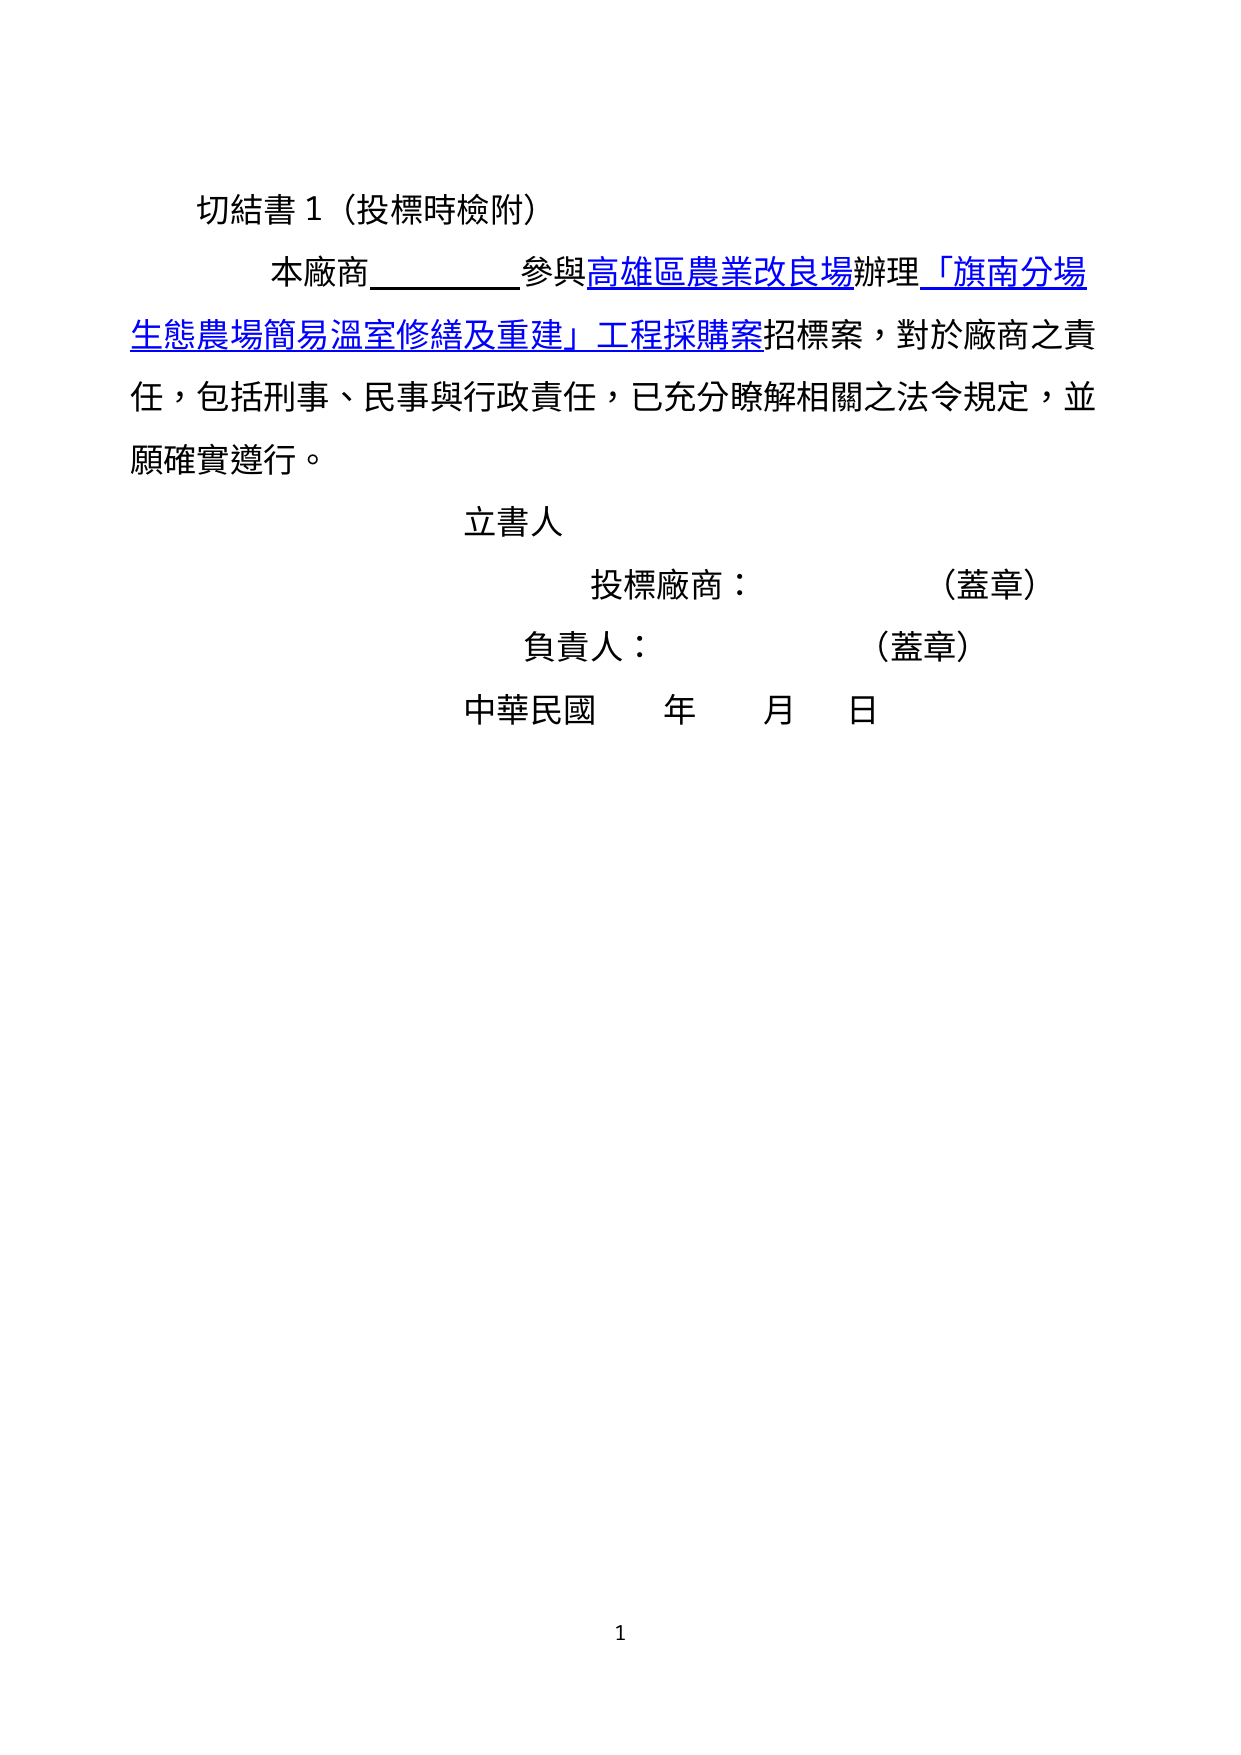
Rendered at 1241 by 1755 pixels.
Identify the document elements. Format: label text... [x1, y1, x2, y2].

text 立書人 [230, 478, 1110, 541]
text 本廠商 參與高雄區農業改良場辦理「旗南分場生態農場簡易溫室修繕及重建」工程採購案招標案，對於廠商之責任，包括刑事、民事與行政責任，已充分瞭解相關之法令規定，並願確實遵行。 [130, 228, 1110, 478]
text 中華民國 年 月 日 [230, 666, 1110, 728]
text 負責人： （蓋章） [130, 603, 1110, 666]
text 切結書1（投標時檢附） [130, 166, 1110, 228]
text 投標廠商： （蓋章） [130, 541, 1110, 603]
